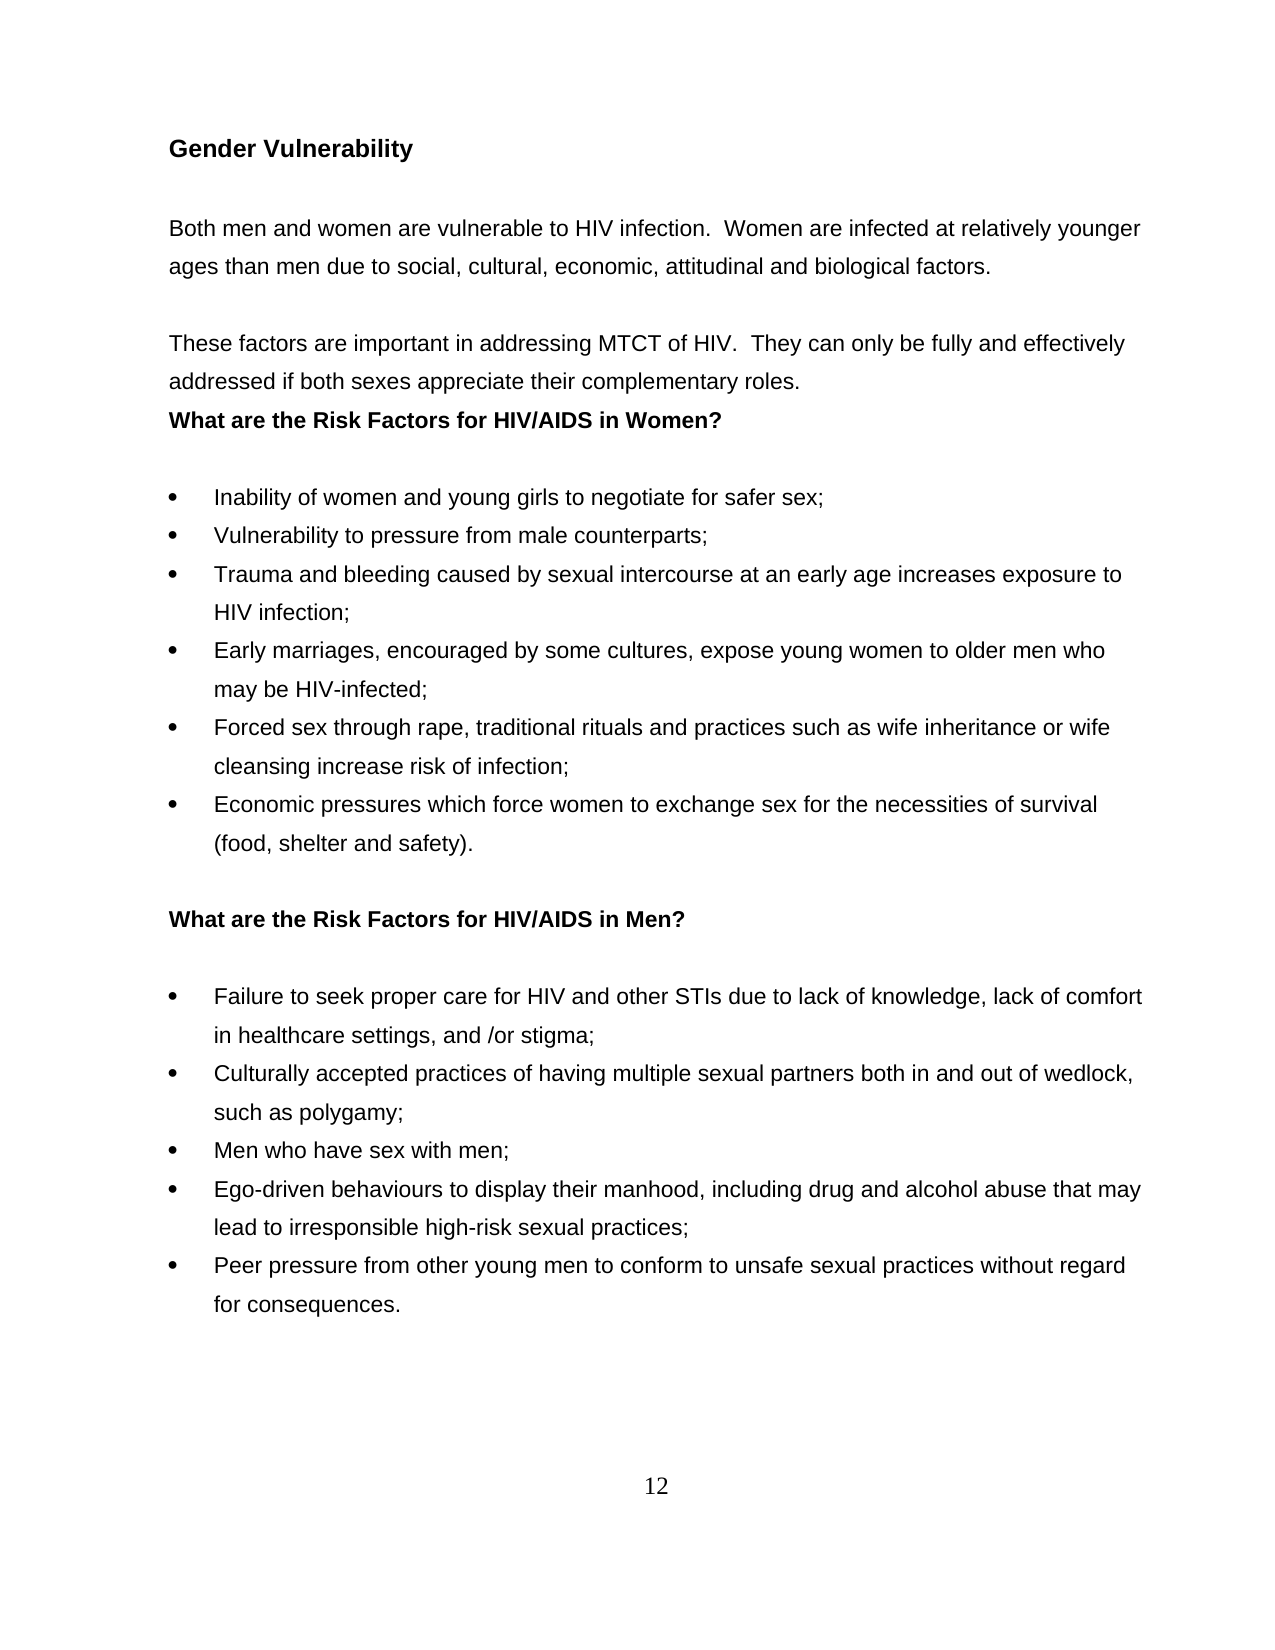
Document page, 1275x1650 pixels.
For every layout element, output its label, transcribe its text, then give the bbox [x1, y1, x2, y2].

list Trauma and bleeding caused by sexual intercourse at an early age increases exposure to HIV infection; [169, 561, 1144, 625]
list Economic pressures which force women to exchange sex for the necessities of survival (food, shelter and safety). [169, 792, 1144, 856]
list Men who have sex with men; [169, 1138, 1144, 1163]
list Peer pressure from other young men to conform to unsafe sexual practices without regard for consequences. [169, 1253, 1144, 1317]
text These factors are important in addressing MTCT of HIV. They can only be fully and effectively addressed if both sexes appreciate their complementary roles. [169, 331, 1144, 395]
text Both men and women are vulnerable to HIV infection. Women are infected at relatively younger ages than men due to social, cultural, economic, attitudinal and biological factors. [169, 215, 1144, 279]
list Inability of women and young girls to negotiate for safer sex; [169, 484, 1144, 510]
list Ego-driven behaviours to display their manhood, including drug and alcohol abuse that may lead to irresponsible high-risk sexual practices; [169, 1176, 1144, 1240]
text What are the Risk Factors for HIV/AIDS in Women? [169, 407, 1144, 433]
list Vulnerability to pressure from male counterparts; [169, 523, 1144, 548]
list Early marriages, encouraged by some cultures, expose young women to older men who may be HIV-infected; [169, 638, 1144, 702]
list Culturally accepted practices of having multiple sexual partners both in and out of wedlock, such as polygamy; [169, 1061, 1144, 1125]
subtitle What are the Risk Factors for HIV/AIDS in Men? [169, 907, 1144, 933]
list Failure to seek proper care for HIV and other STIs due to lack of knowledge, lack of comfort in healthcare settings, and /or stigma; [169, 984, 1144, 1048]
subtitle Gender Vulnerability [169, 135, 1144, 163]
list Forced sex through rape, traditional rituals and practices such as wife inheritance or wife cleansing increase risk of infection; [169, 715, 1144, 779]
